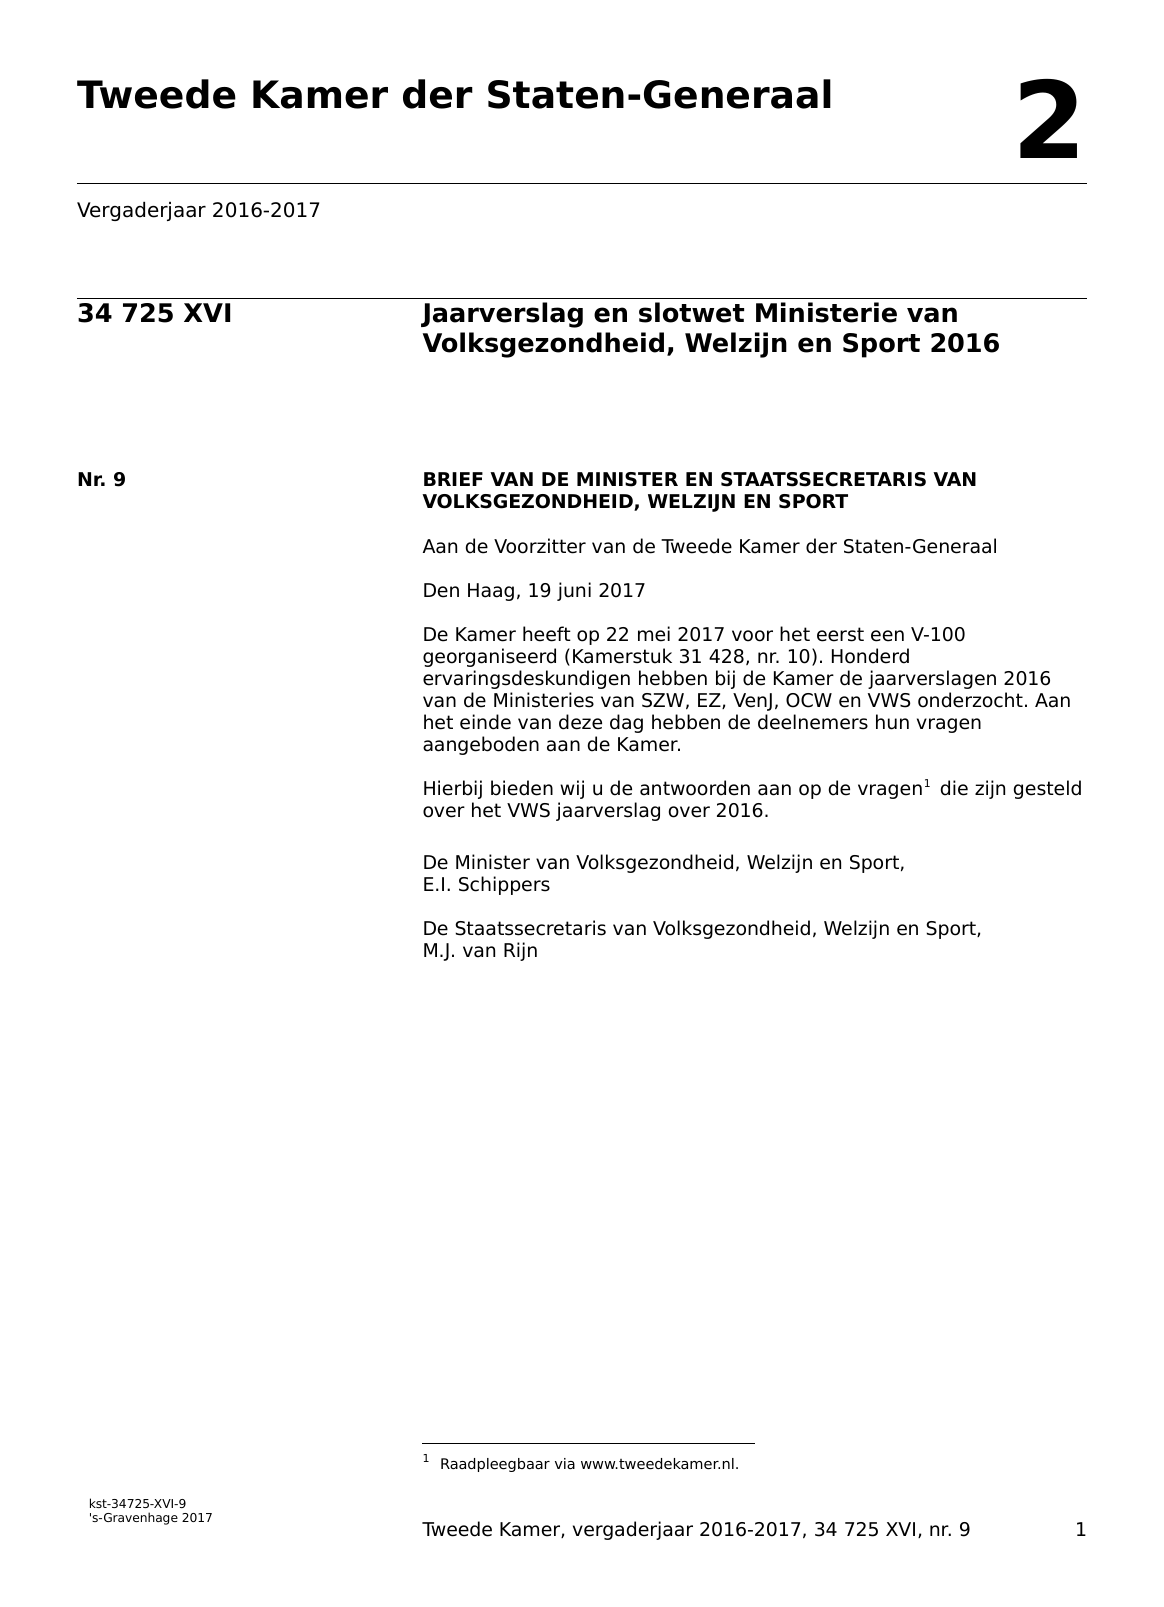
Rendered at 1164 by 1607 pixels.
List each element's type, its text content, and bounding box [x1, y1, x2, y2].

subtitle 34 725 XVI Jaarverslag en slotwet Ministerie van Volksgezondheid, Welzijn en Sport 2016 [77, 299, 1087, 358]
text Hierbij bieden wij u de antwoorden aan op de vragen die zijn gesteld over het VWS jaarverslag over 2016. [422, 778, 1087, 822]
subtitle Nr. 9 BRIEF VAN DE MINISTER EN STAATSSECRETARIS VAN VOLKSGEZONDHEID, WELZIJN EN SPORT [77, 469, 1087, 513]
text De Kamer heeft op 22 mei 2017 voor het eerst een V-100 georganiseerd (Kamerstuk 31 428, nr. 10). Honderd ervaringsdeskundigen hebben bij de Kamer de jaarverslagen 2016 van de Ministeries van SZW, EZ, VenJ, OCW en VWS onderzocht. Aan het einde van deze dag hebben de deelnemers hun vragen aangeboden aan de Kamer. [422, 624, 1087, 756]
text kst-34725-XVI-9 [88, 1497, 323, 1511]
text Den Haag, 19 juni 2017 [422, 580, 1087, 602]
text 's-Gravenhage 2017 [88, 1511, 323, 1525]
text De Minister van Volksgezondheid, Welzijn en Sport, E.I. Schippers [422, 852, 1087, 896]
table_cell Vergaderjaar 2016-2017 [77, 184, 1087, 298]
text De Staatssecretaris van Volksgezondheid, Welzijn en Sport, M.J. van Rijn [422, 918, 1087, 962]
text Aan de Voorzitter van de Tweede Kamer der Staten-Generaal [422, 536, 1087, 557]
table_header 2 [886, 59, 1087, 183]
table_header Tweede Kamer der Staten-Generaal [77, 59, 886, 183]
text Raadpleegbaar via www.tweedekamer.nl. [422, 1452, 1087, 1474]
